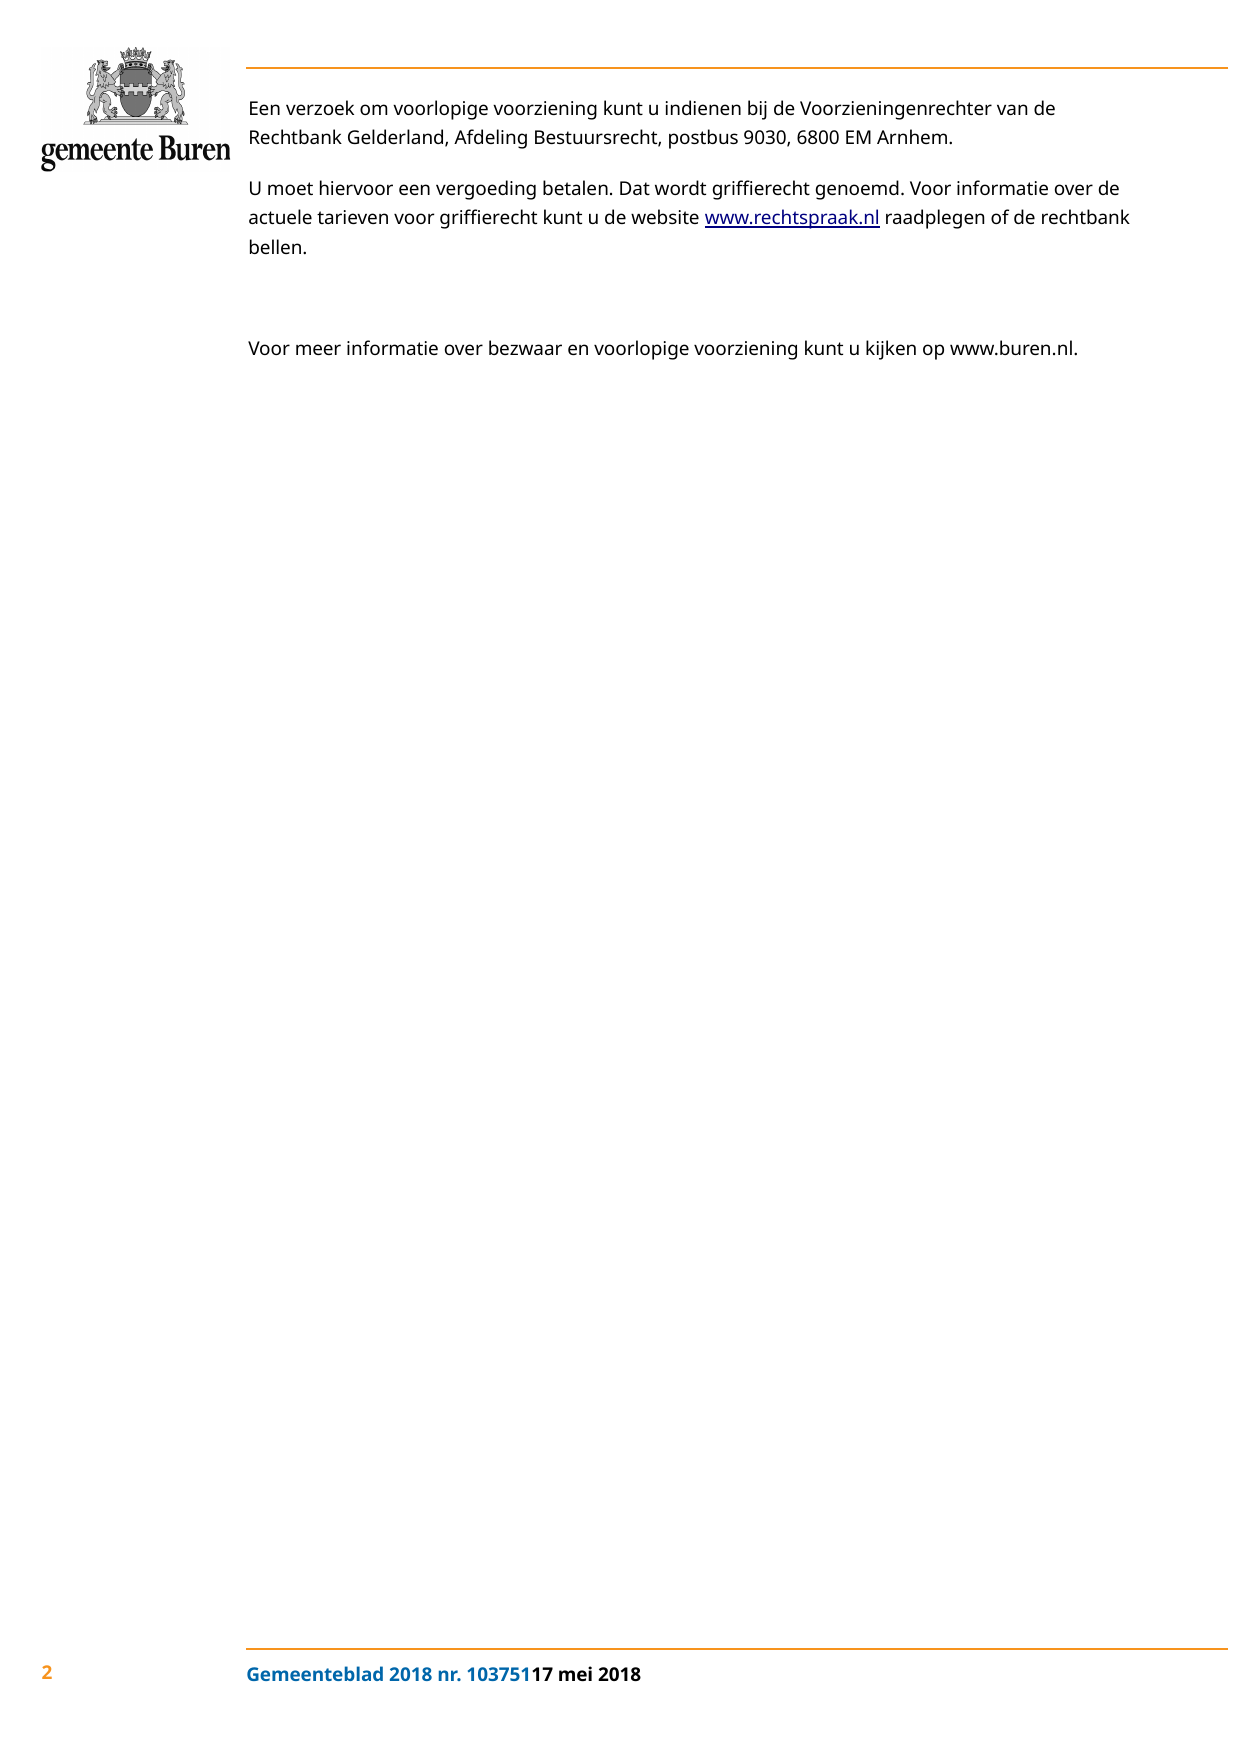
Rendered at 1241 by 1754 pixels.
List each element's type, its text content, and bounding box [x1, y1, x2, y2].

text Voor meer informatie over bezwaar en voorlopige voorziening kunt u kijken op www.buren.nl. [248, 335, 1152, 361]
text U moet hiervoor een vergoeding betalen. Dat wordt griffierecht genoemd. Voor informatie over de actuele tarieven voor griffierecht kunt u de website www.rechtspraak.nl raadplegen of de rechtbank bellen. [248, 175, 1152, 260]
text Een verzoek om voorlopige voorziening kunt u indienen bij de Voorzieningenrechter van de Rechtbank Gelderland, Afdeling Bestuursrecht, postbus 9030, 6800 EM Arnhem. [248, 95, 1152, 150]
picture [41, 47, 231, 172]
